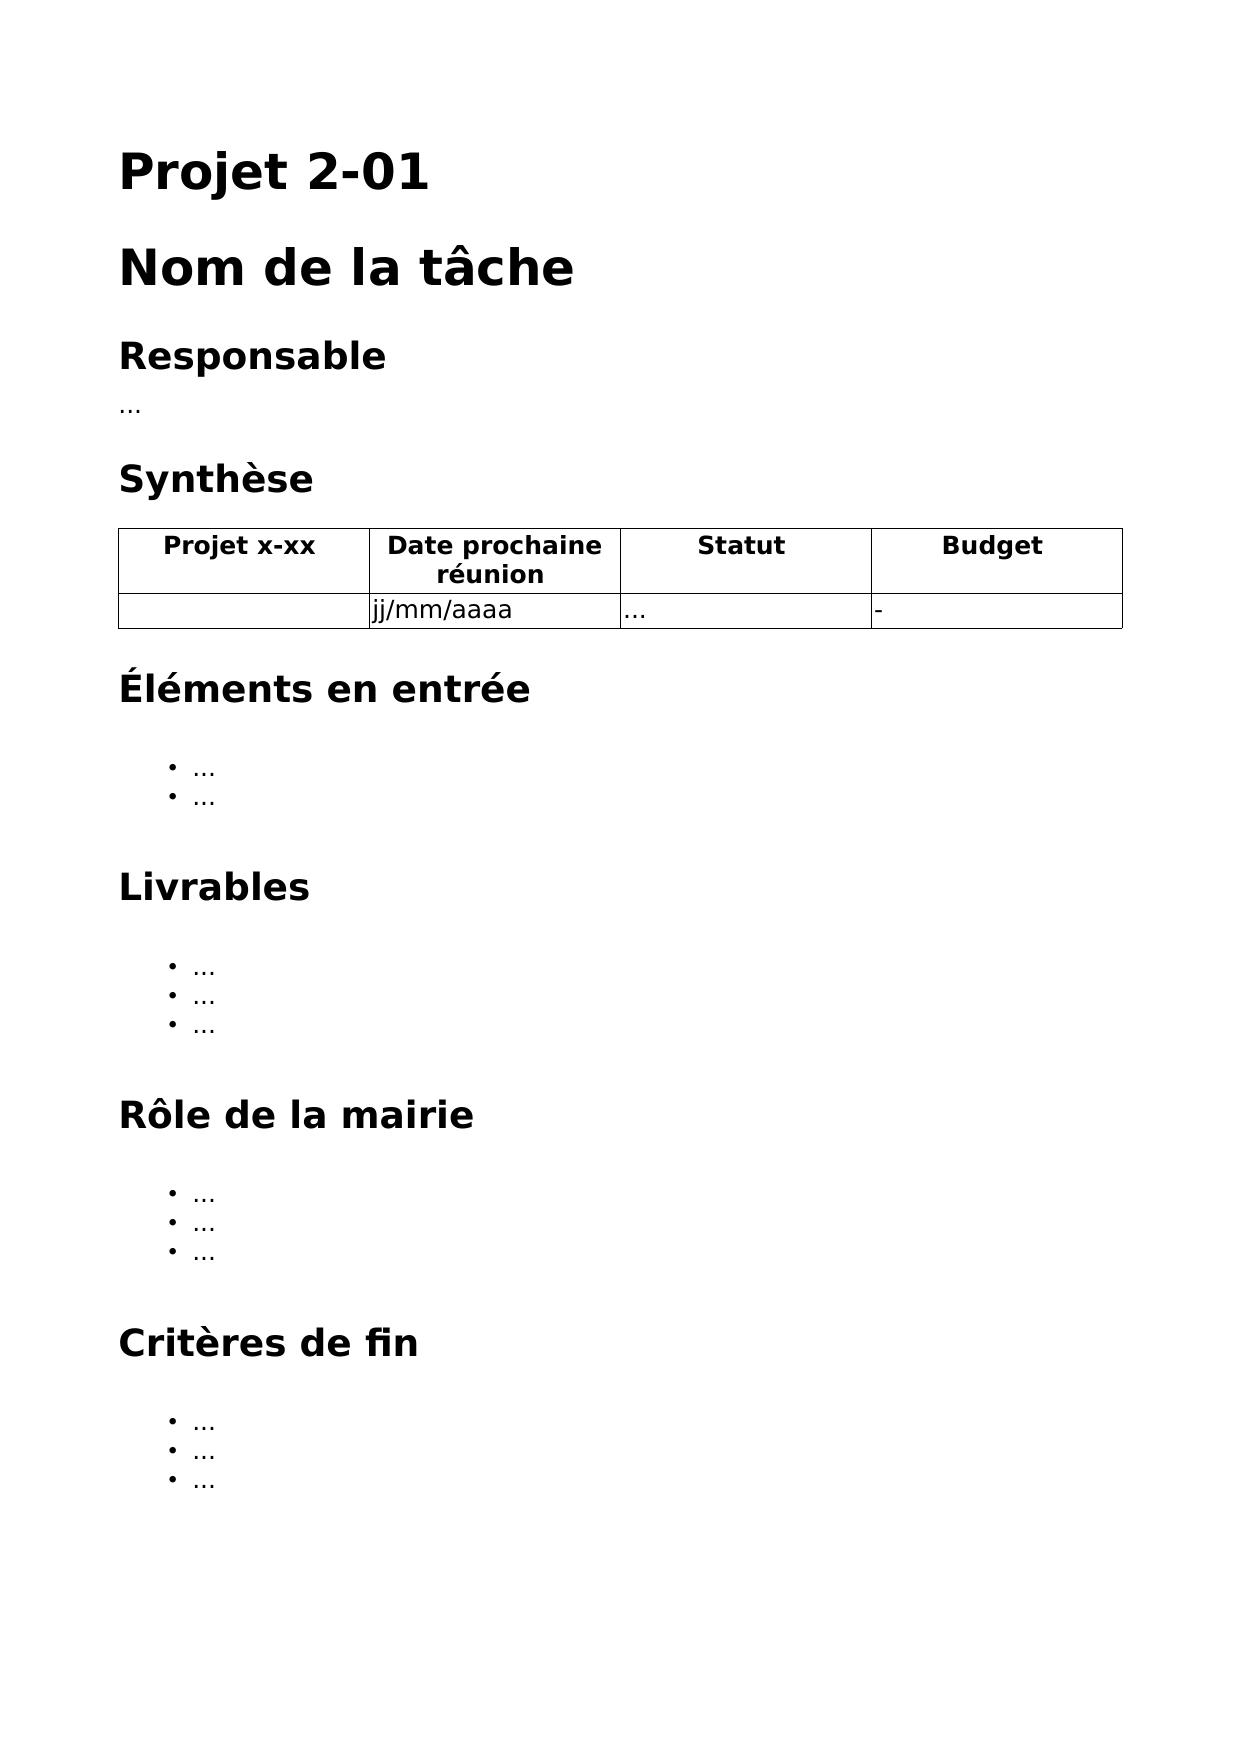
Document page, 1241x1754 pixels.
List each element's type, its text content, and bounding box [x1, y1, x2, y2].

table_cell ... [621, 594, 871, 628]
subtitle Projet 2-01 [118, 143, 1122, 201]
subtitle Nom de la tâche [118, 239, 1122, 297]
subtitle Éléments en entrée [118, 668, 1122, 711]
list ... [177, 1238, 1122, 1267]
subtitle Synthèse [118, 457, 1122, 501]
subtitle Critères de fin [118, 1321, 1122, 1365]
list ... [177, 1179, 1122, 1208]
table_header Projet x-xx [119, 529, 369, 593]
subtitle Livrables [118, 866, 1122, 910]
list ... [177, 1436, 1122, 1465]
table_header Budget [872, 529, 1122, 593]
list ... [177, 952, 1122, 981]
table_header Date prochaine réunion [370, 529, 620, 593]
list ... [177, 753, 1122, 782]
list ... [177, 1208, 1122, 1238]
subtitle Rôle de la mairie [118, 1094, 1122, 1137]
table_header Statut [621, 529, 871, 593]
subtitle Responsable [118, 334, 1122, 378]
table_cell jj/mm/aaaa [370, 594, 620, 628]
list ... [177, 1407, 1122, 1436]
list ... [177, 1465, 1122, 1494]
text ... [118, 391, 1122, 420]
list ... [177, 782, 1122, 812]
list ... [177, 1010, 1122, 1039]
table_cell - [872, 594, 1122, 628]
table_cell [119, 594, 369, 628]
list ... [177, 981, 1122, 1010]
